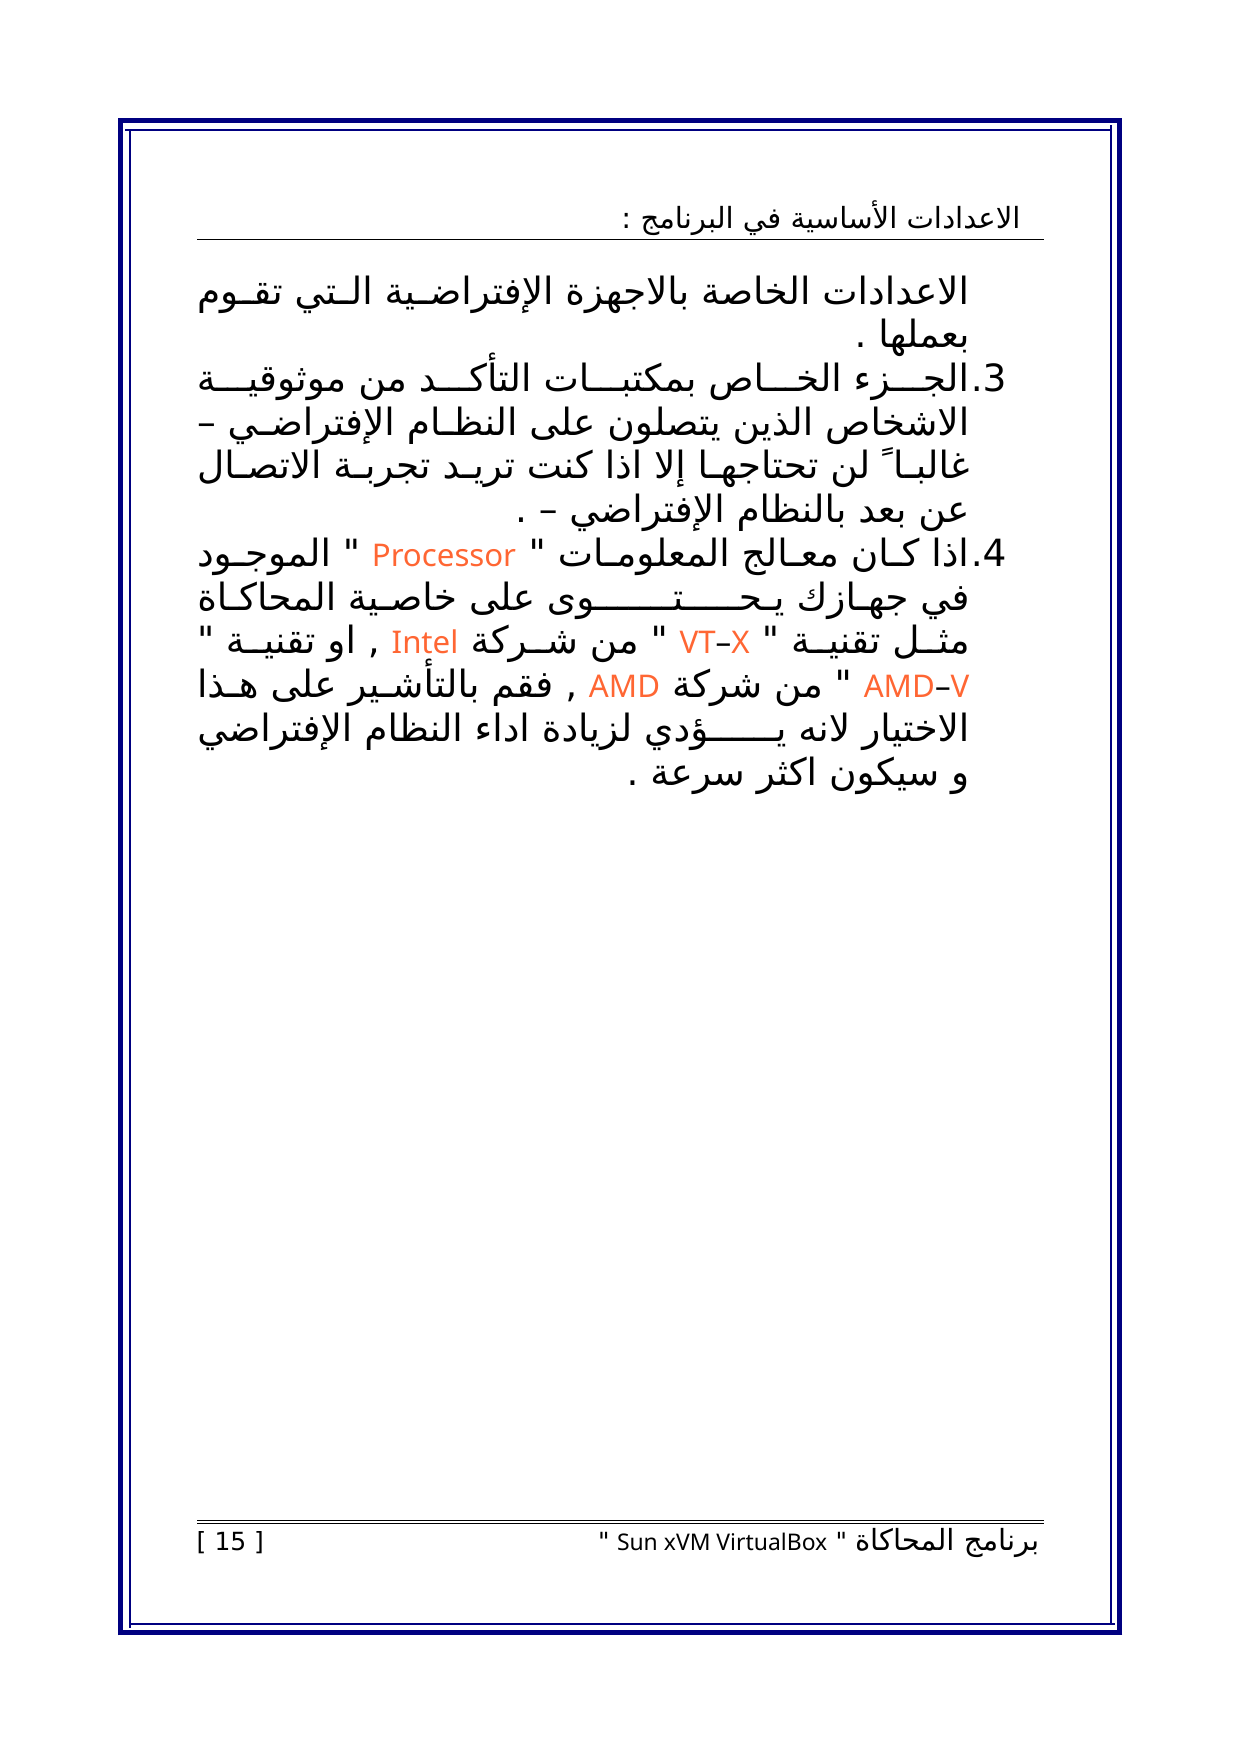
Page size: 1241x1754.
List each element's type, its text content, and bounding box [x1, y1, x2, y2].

list اذا كان معالج المعلومات " Processor " الموجود في جهازك يـحـــــتــــــوى على خاصية المحاكاة مثل تقنية " VT–X " من شركة Intel , او تقنية " AMD–V " من شركة AMD , فقم بالتأشير على هذا الاختيار لانه يــــــؤدي لزيادة اداء النظام الإفتراضي و سيكون اكثر سرعة . [197, 531, 1007, 794]
list المكان الأصلي الذي يتم فيه حفظ ملفات الاعدادات الخاصة بالاجهزة الإفتراضية التي تقوم بعملها . [197, 269, 1007, 357]
list الجزء الخاص بمكتبات التأكد من موثوقية الاشخاص الذين يتصلون على النظام الإفتراضي – غالبا ً لن تحتاجها إلا اذا كنت تريد تجربة الاتصال عن بعد بالنظام الإفتراضي – . [197, 357, 1007, 531]
